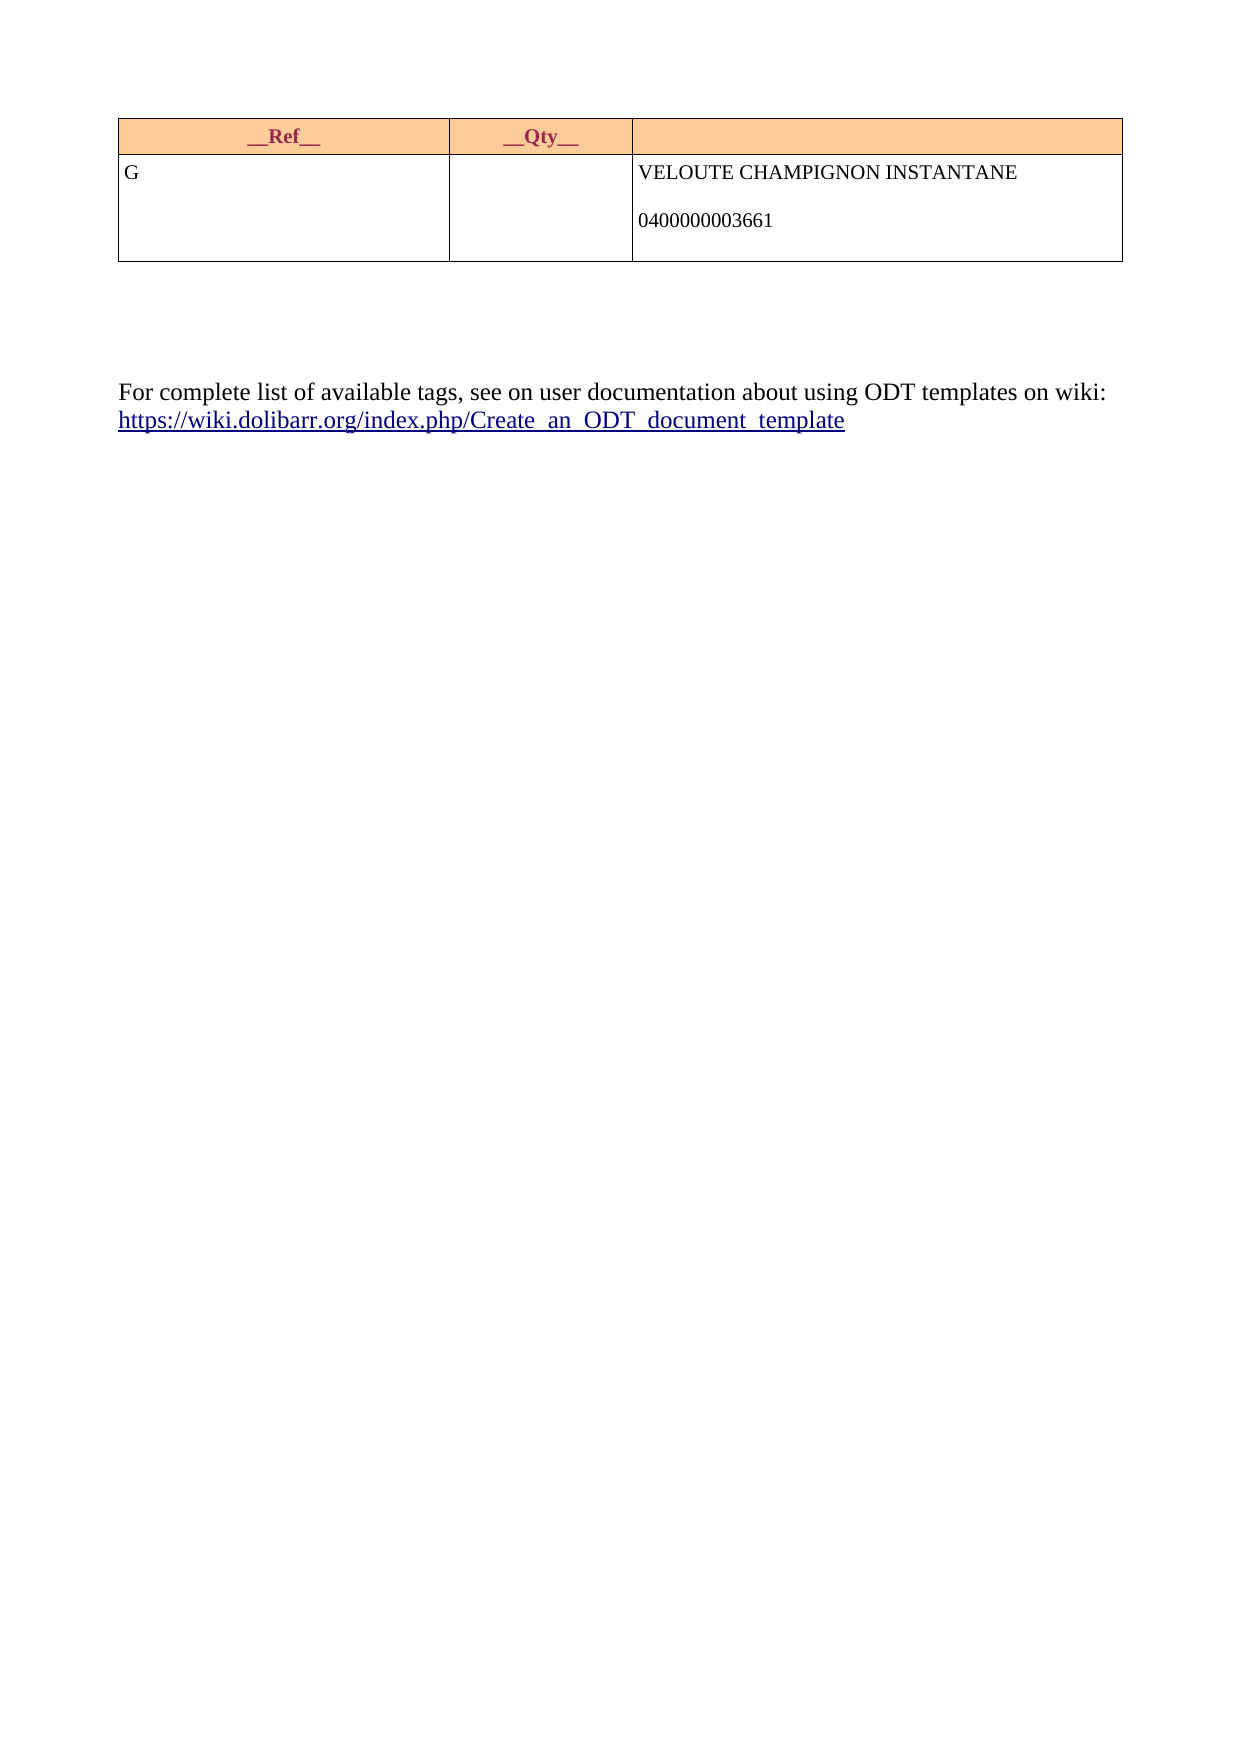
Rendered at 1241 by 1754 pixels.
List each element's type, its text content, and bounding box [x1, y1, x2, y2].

text For complete list of available tags, see on user documentation about using ODT templates on wiki: [118, 377, 1122, 405]
table_cell [450, 155, 632, 261]
table_cell VELOUTE CHAMPIGNON INSTANTANE 0400000003661 [633, 155, 1122, 261]
table_header __Qty__ [450, 119, 632, 154]
table_header [633, 119, 1122, 154]
text https://wiki.dolibarr.org/index.php/Create_an_ODT_document_template [118, 405, 1122, 434]
table_header __Ref__ [119, 119, 449, 154]
table_cell G [119, 155, 449, 261]
